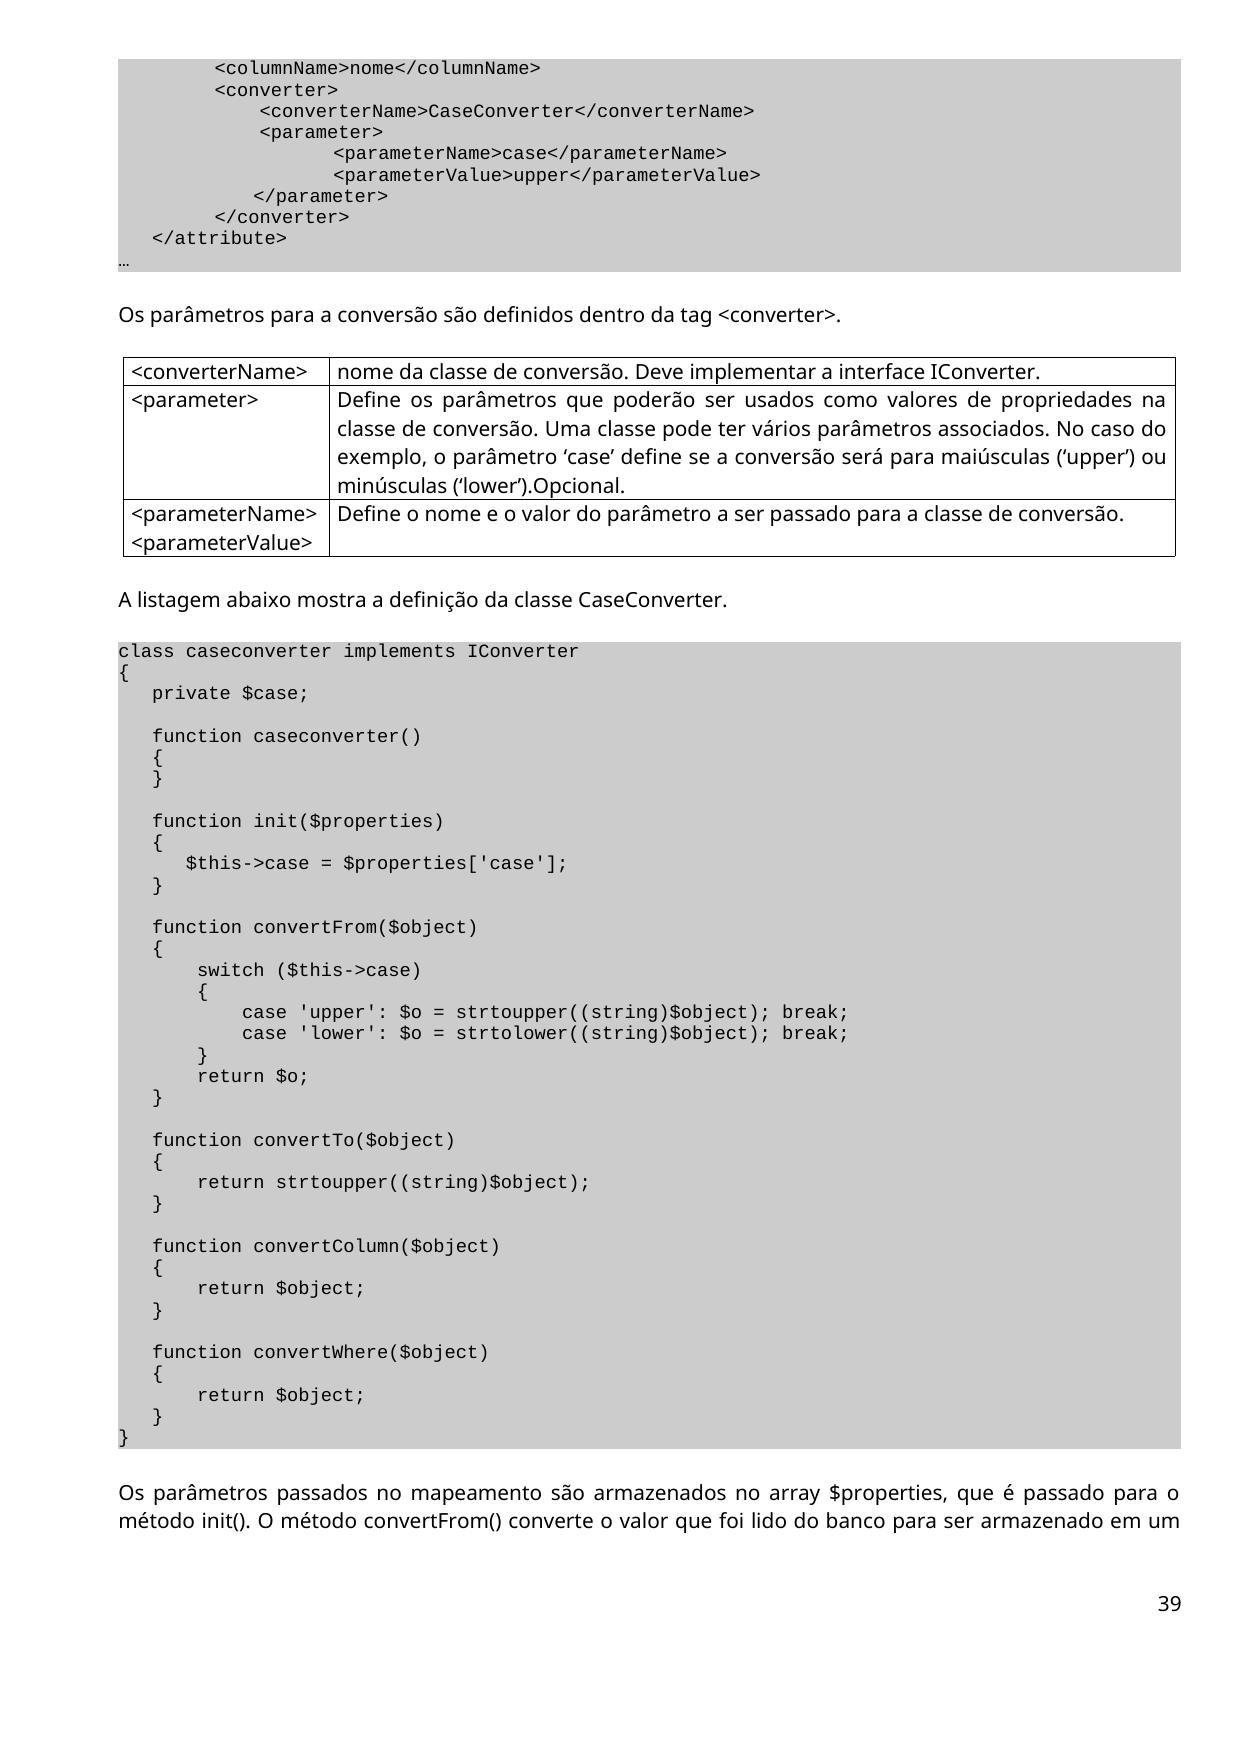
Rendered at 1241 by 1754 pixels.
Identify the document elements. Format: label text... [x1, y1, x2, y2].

text } [118, 769, 1181, 790]
text </attribute> [118, 229, 1181, 250]
text private $case; [118, 684, 1181, 705]
text return $object; [118, 1279, 1181, 1300]
text function convertWhere($object) [118, 1343, 1181, 1364]
table_header nome da classe de conversão. Deve implementar a interface IConverter. [330, 358, 1175, 385]
text </converter> [118, 208, 1181, 229]
text case 'lower': $o = strtolower((string)$object); break; [118, 1024, 1181, 1045]
text class caseconverter implements IConverter [118, 642, 1181, 663]
text { [118, 939, 1181, 960]
text { [118, 833, 1181, 854]
text Os parâmetros para a conversão são definidos dentro da tag <converter>. [118, 300, 1181, 328]
text { [118, 663, 1181, 684]
text { [118, 982, 1181, 1003]
text } [118, 1300, 1181, 1322]
text <converter> [118, 80, 1181, 102]
text return $object; [118, 1385, 1181, 1407]
text switch ($this->case) [118, 960, 1181, 982]
text function caseconverter() [118, 727, 1181, 748]
text <columnName>nome</columnName> [118, 59, 1181, 80]
text function convertColumn($object) [118, 1237, 1181, 1258]
text function init($properties) [118, 812, 1181, 833]
text return $o; [118, 1067, 1181, 1088]
text { [118, 1364, 1181, 1385]
table_cell Define o nome e o valor do parâmetro a ser passado para a classe de conversão. [330, 500, 1175, 556]
text return strtoupper((string)$object); [118, 1173, 1181, 1194]
table_cell <parameter> [124, 386, 329, 499]
text <parameterValue>upper</parameterValue> [118, 165, 1181, 187]
text } [118, 1428, 1181, 1449]
text Os parâmetros passados no mapeamento são armazenados no array $properties, que é passado para o método init(). O método convertFrom() converte o valor que foi lido do banco para ser armazenado em um [118, 1478, 1181, 1534]
text { [118, 1152, 1181, 1173]
text case 'upper': $o = strtoupper((string)$object); break; [118, 1003, 1181, 1024]
text <parameter> [118, 123, 1181, 144]
text } [118, 875, 1181, 897]
text } [118, 1045, 1181, 1067]
text function convertTo($object) [118, 1130, 1181, 1152]
text function convertFrom($object) [118, 918, 1181, 939]
text A listagem abaixo mostra a definição da classe CaseConverter. [118, 585, 1181, 613]
text <parameterName>case</parameterName> [118, 144, 1181, 165]
text $this->case = $properties['case']; [118, 854, 1181, 875]
text … [118, 250, 1181, 272]
table_cell <parameterName> <parameterValue> [124, 500, 329, 556]
text { [118, 1258, 1181, 1279]
text <converterName>CaseConverter</converterName> [118, 102, 1181, 123]
text } [118, 1407, 1181, 1428]
table_cell Define os parâmetros que poderão ser usados como valores de propriedades na classe de conversão. Uma classe pode ter vários parâmetros associados. No caso do exemplo, o parâmetro ‘case’ define se a conversão será para maiúsculas (‘upper’) ou minúsculas (‘lower’).Opcional. [330, 386, 1175, 499]
table_header <converterName> [124, 358, 329, 385]
text </parameter> [118, 187, 1181, 208]
text } [118, 1088, 1181, 1109]
text } [118, 1194, 1181, 1215]
text { [118, 748, 1181, 769]
